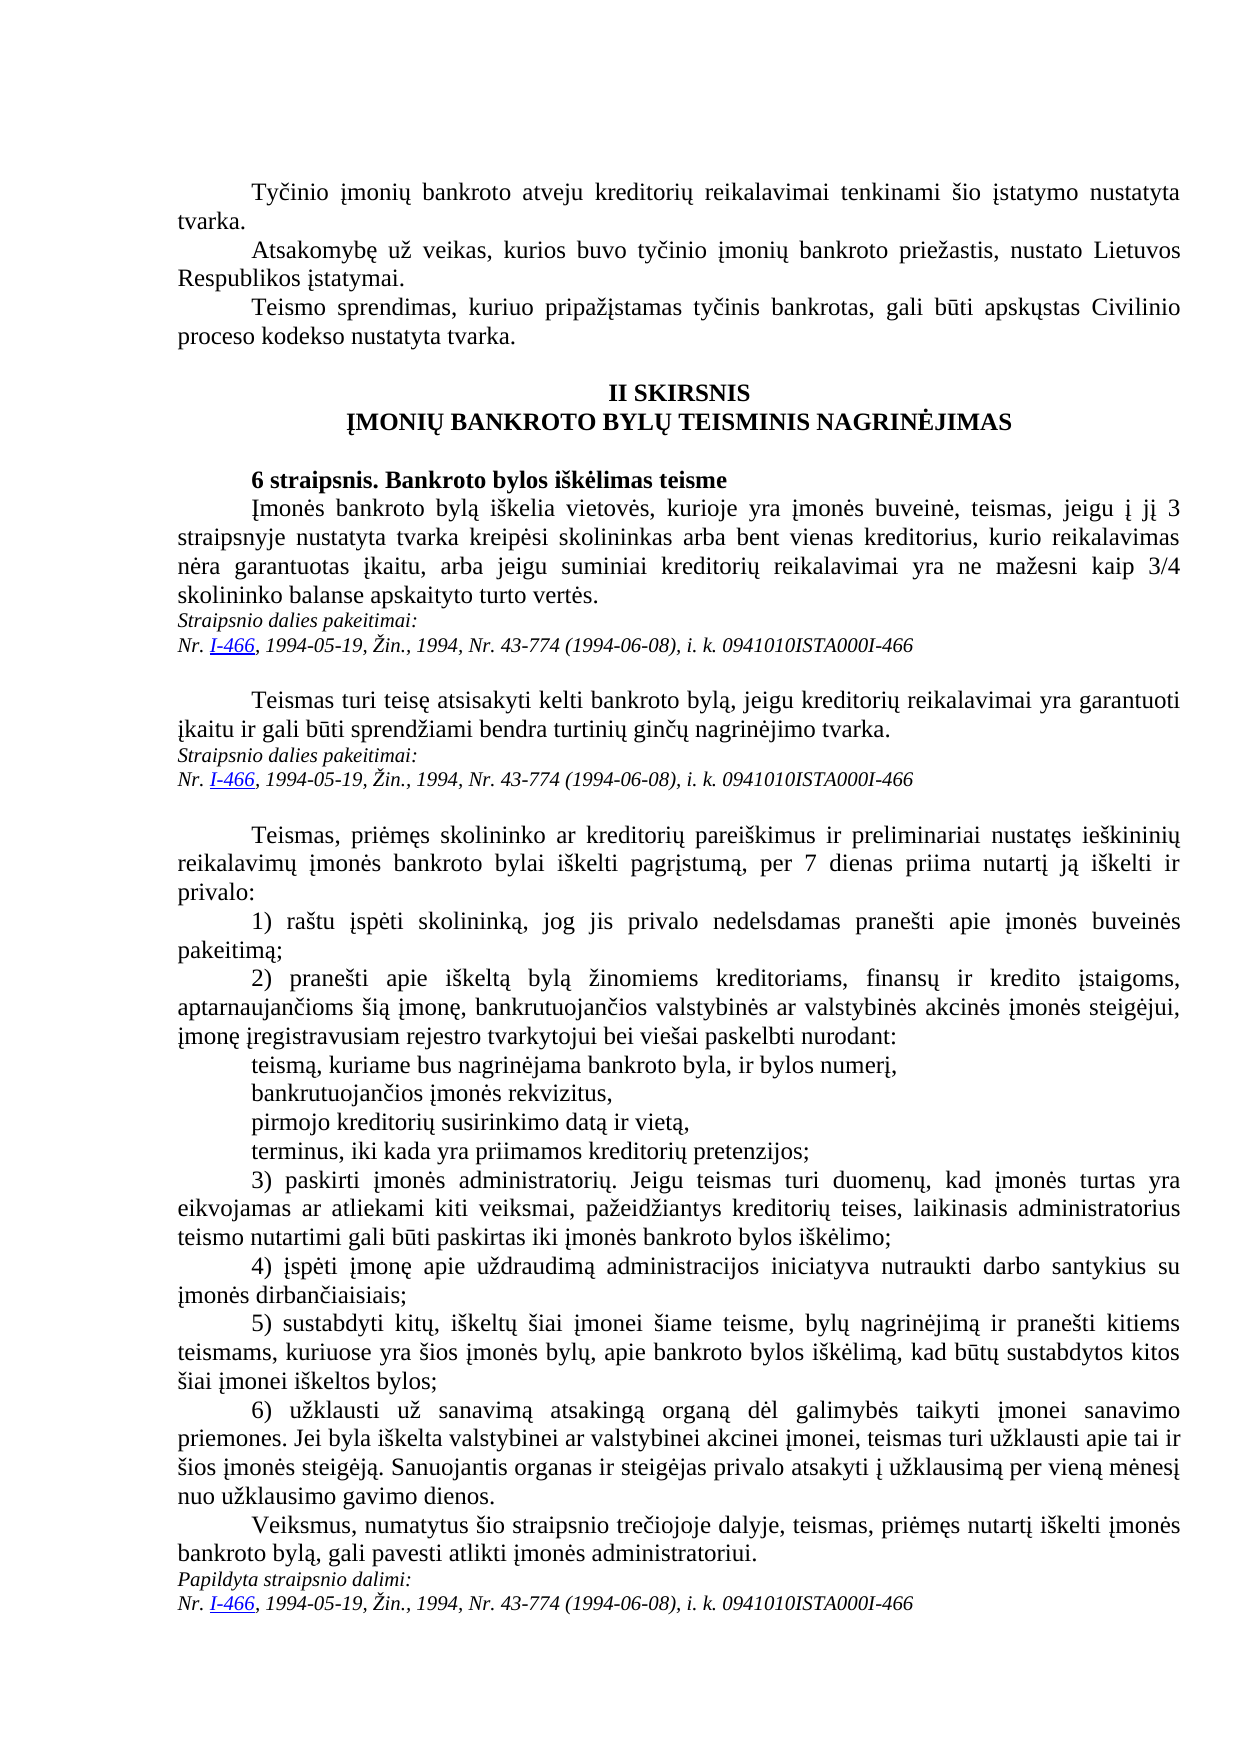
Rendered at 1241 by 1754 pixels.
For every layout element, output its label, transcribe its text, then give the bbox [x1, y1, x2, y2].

text Papildyta straipsnio dalimi: [177, 1567, 1181, 1591]
text Nr. I-466, 1994-05-19, Žin., 1994, Nr. 43-774 (1994-06-08), i. k. 0941010ISTA000I-466 [177, 1591, 1181, 1615]
text Nr. I-466, 1994-05-19, Žin., 1994, Nr. 43-774 (1994-06-08), i. k. 0941010ISTA000I-466 [177, 767, 1181, 791]
text Straipsnio dalies pakeitimai: [177, 608, 1181, 632]
text Tyčinio įmonių bankroto atveju kreditorių reikalavimai tenkinami šio įstatymo nustatyta tvarka. [177, 177, 1181, 235]
text 4) įspėti įmonę apie uždraudimą administracijos iniciatyva nutraukti darbo santykius su įmonės dirbančiaisiais; [177, 1251, 1181, 1308]
text Nr. I-466, 1994-05-19, Žin., 1994, Nr. 43-774 (1994-06-08), i. k. 0941010ISTA000I-466 [177, 632, 1181, 657]
text Veiksmus, numatytus šio straipsnio trečiojoje dalyje, teismas, priėmęs nutartį iškelti įmonės bankroto bylą, gali pavesti atlikti įmonės administratoriui. [177, 1510, 1181, 1567]
text II SKIRSNIS [177, 378, 1181, 407]
text Straipsnio dalies pakeitimai: [177, 743, 1181, 767]
text 5) sustabdyti kitų, iškeltų šiai įmonei šiame teisme, bylų nagrinėjimą ir pranešti kitiems teismams, kuriuose yra šios įmonės bylų, apie bankroto bylos iškėlimą, kad būtų sustabdytos kitos šiai įmonei iškeltos bylos; [177, 1308, 1181, 1395]
text Atsakomybę už veikas, kurios buvo tyčinio įmonių bankroto priežastis, nustato Lietuvos Respublikos įstatymai. [177, 235, 1181, 292]
text teismą, kuriame bus nagrinėjama bankroto byla, ir bylos numerį, [177, 1050, 1181, 1078]
text Teismo sprendimas, kuriuo pripažįstamas tyčinis bankrotas, gali būti apskųstas Civilinio proceso kodekso nustatyta tvarka. [177, 292, 1181, 350]
text Teismas, priėmęs skolininko ar kreditorių pareiškimus ir preliminariai nustatęs ieškininių reikalavimų įmonės bankroto bylai iškelti pagrįstumą, per 7 dienas priima nutartį ją iškelti ir privalo: [177, 820, 1181, 906]
text bankrutuojančios įmonės rekvizitus, [177, 1078, 1181, 1107]
text pirmojo kreditorių susirinkimo datą ir vietą, [177, 1107, 1181, 1136]
text Teismas turi teisę atsisakyti kelti bankroto bylą, jeigu kreditorių reikalavimai yra garantuoti įkaitu ir gali būti sprendžiami bendra turtinių ginčų nagrinėjimo tvarka. [177, 685, 1181, 743]
text Įmonės bankroto bylą iškelia vietovės, kurioje yra įmonės buveinė, teismas, jeigu į jį 3 straipsnyje nustatyta tvarka kreipėsi skolininkas arba bent vienas kreditorius, kurio reikalavimas nėra garantuotas įkaitu, arba jeigu suminiai kreditorių reikalavimai yra ne mažesni kaip 3/4 skolininko balanse apskaityto turto vertės. [177, 493, 1181, 608]
text 6 straipsnis. Bankroto bylos iškėlimas teisme [177, 465, 1181, 493]
text terminus, iki kada yra priimamos kreditorių pretenzijos; [177, 1136, 1181, 1165]
text 6) užklausti už sanavimą atsakingą organą dėl galimybės taikyti įmonei sanavimo priemones. Jei byla iškelta valstybinei ar valstybinei akcinei įmonei, teismas turi užklausti apie tai ir šios įmonės steigėją. Sanuojantis organas ir steigėjas privalo atsakyti į užklausimą per vieną mėnesį nuo užklausimo gavimo dienos. [177, 1395, 1181, 1510]
text ĮMONIŲ BANKROTO BYLŲ TEISMINIS NAGRINĖJIMAS [177, 407, 1181, 436]
text 2) pranešti apie iškeltą bylą žinomiems kreditoriams, finansų ir kredito įstaigoms, aptarnaujančioms šią įmonę, bankrutuojančios valstybinės ar valstybinės akcinės įmonės steigėjui, įmonę įregistravusiam rejestro tvarkytojui bei viešai paskelbti nurodant: [177, 963, 1181, 1050]
text 1) raštu įspėti skolininką, jog jis privalo nedelsdamas pranešti apie įmonės buveinės pakeitimą; [177, 906, 1181, 963]
text 3) paskirti įmonės administratorių. Jeigu teismas turi duomenų, kad įmonės turtas yra eikvojamas ar atliekami kiti veiksmai, pažeidžiantys kreditorių teises, laikinasis administratorius teismo nutartimi gali būti paskirtas iki įmonės bankroto bylos iškėlimo; [177, 1165, 1181, 1251]
